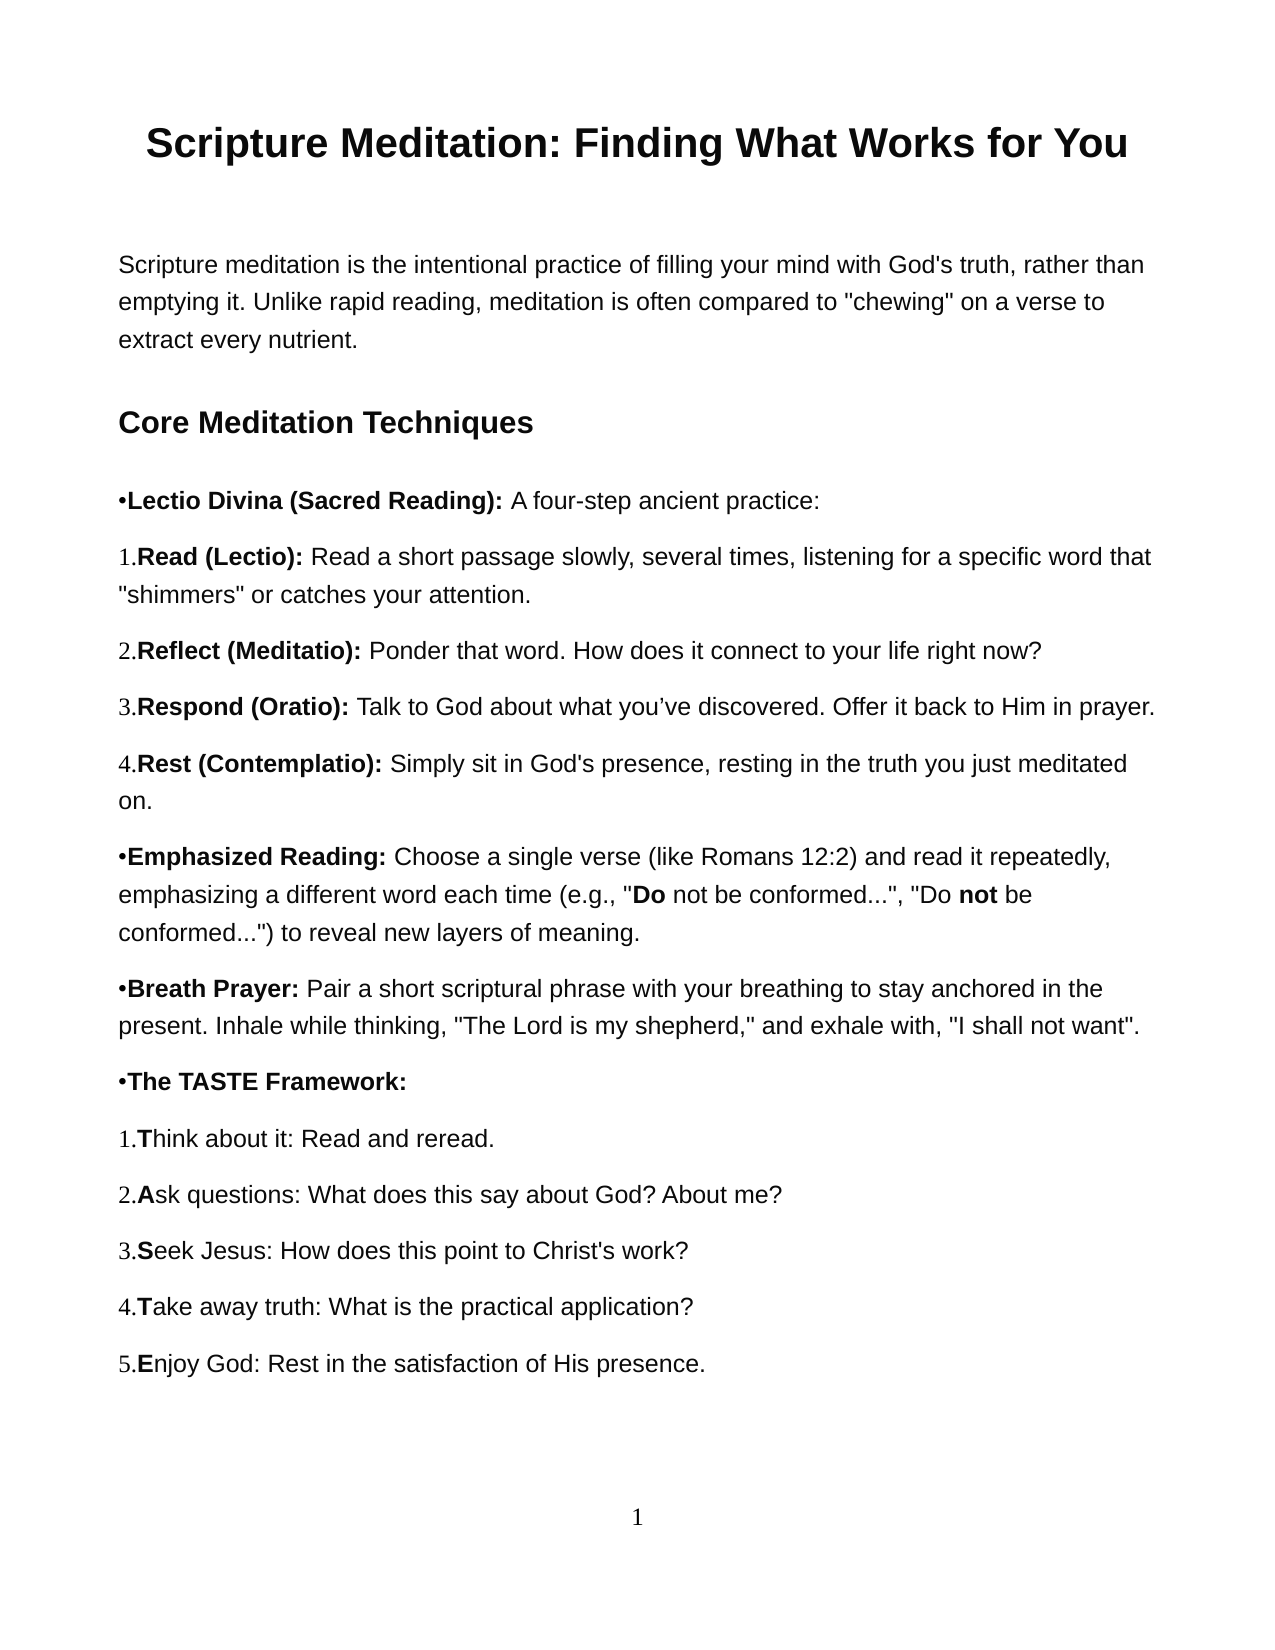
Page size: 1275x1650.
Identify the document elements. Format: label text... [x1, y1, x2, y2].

list Enjoy God: Rest in the satisfaction of His presence. [118, 1340, 1157, 1377]
list Take away truth: What is the practical application? [118, 1284, 1157, 1321]
list The TASTE Framework: [118, 1059, 1157, 1096]
list Think about it: Read and reread. [118, 1115, 1157, 1152]
list Emphasized Reading: Choose a single verse (like Romans 12:2) and read it repeatedly, emphasizing a different word each time (e.g., "Do not be conformed...", "Do not be conformed...") to reveal new layers of meaning. [118, 834, 1157, 946]
list Ask questions: What does this say about God? About me? [118, 1171, 1157, 1209]
list Seek Jesus: How does this point to Christ's work? [118, 1227, 1157, 1265]
text Scripture meditation is the intentional practice of filling your mind with God's truth, rather than emptying it. Unlike rapid reading, meditation is often compared to "chewing" on a verse to extract every nutrient. [118, 241, 1157, 353]
list Respond (Oratio): Talk to God about what you’ve discovered. Offer it back to Him in prayer. [118, 684, 1157, 721]
text Scripture Meditation: Finding What Works for You [118, 118, 1157, 166]
list Rest (Contemplatio): Simply sit in God's presence, resting in the truth you just meditated on. [118, 740, 1157, 815]
text Core Meditation Techniques [118, 396, 1157, 440]
list Breath Prayer: Pair a short scriptural phrase with your breathing to stay anchored in the present. Inhale while thinking, "The Lord is my shepherd," and exhale with, "I shall not want". [118, 965, 1157, 1040]
list Reflect (Meditatio): Ponder that word. How does it connect to your life right now? [118, 627, 1157, 665]
list Lectio Divina (Sacred Reading): A four-step ancient practice: [118, 477, 1157, 515]
list Read (Lectio): Read a short passage slowly, several times, listening for a specific word that "shimmers" or catches your attention. [118, 534, 1157, 609]
